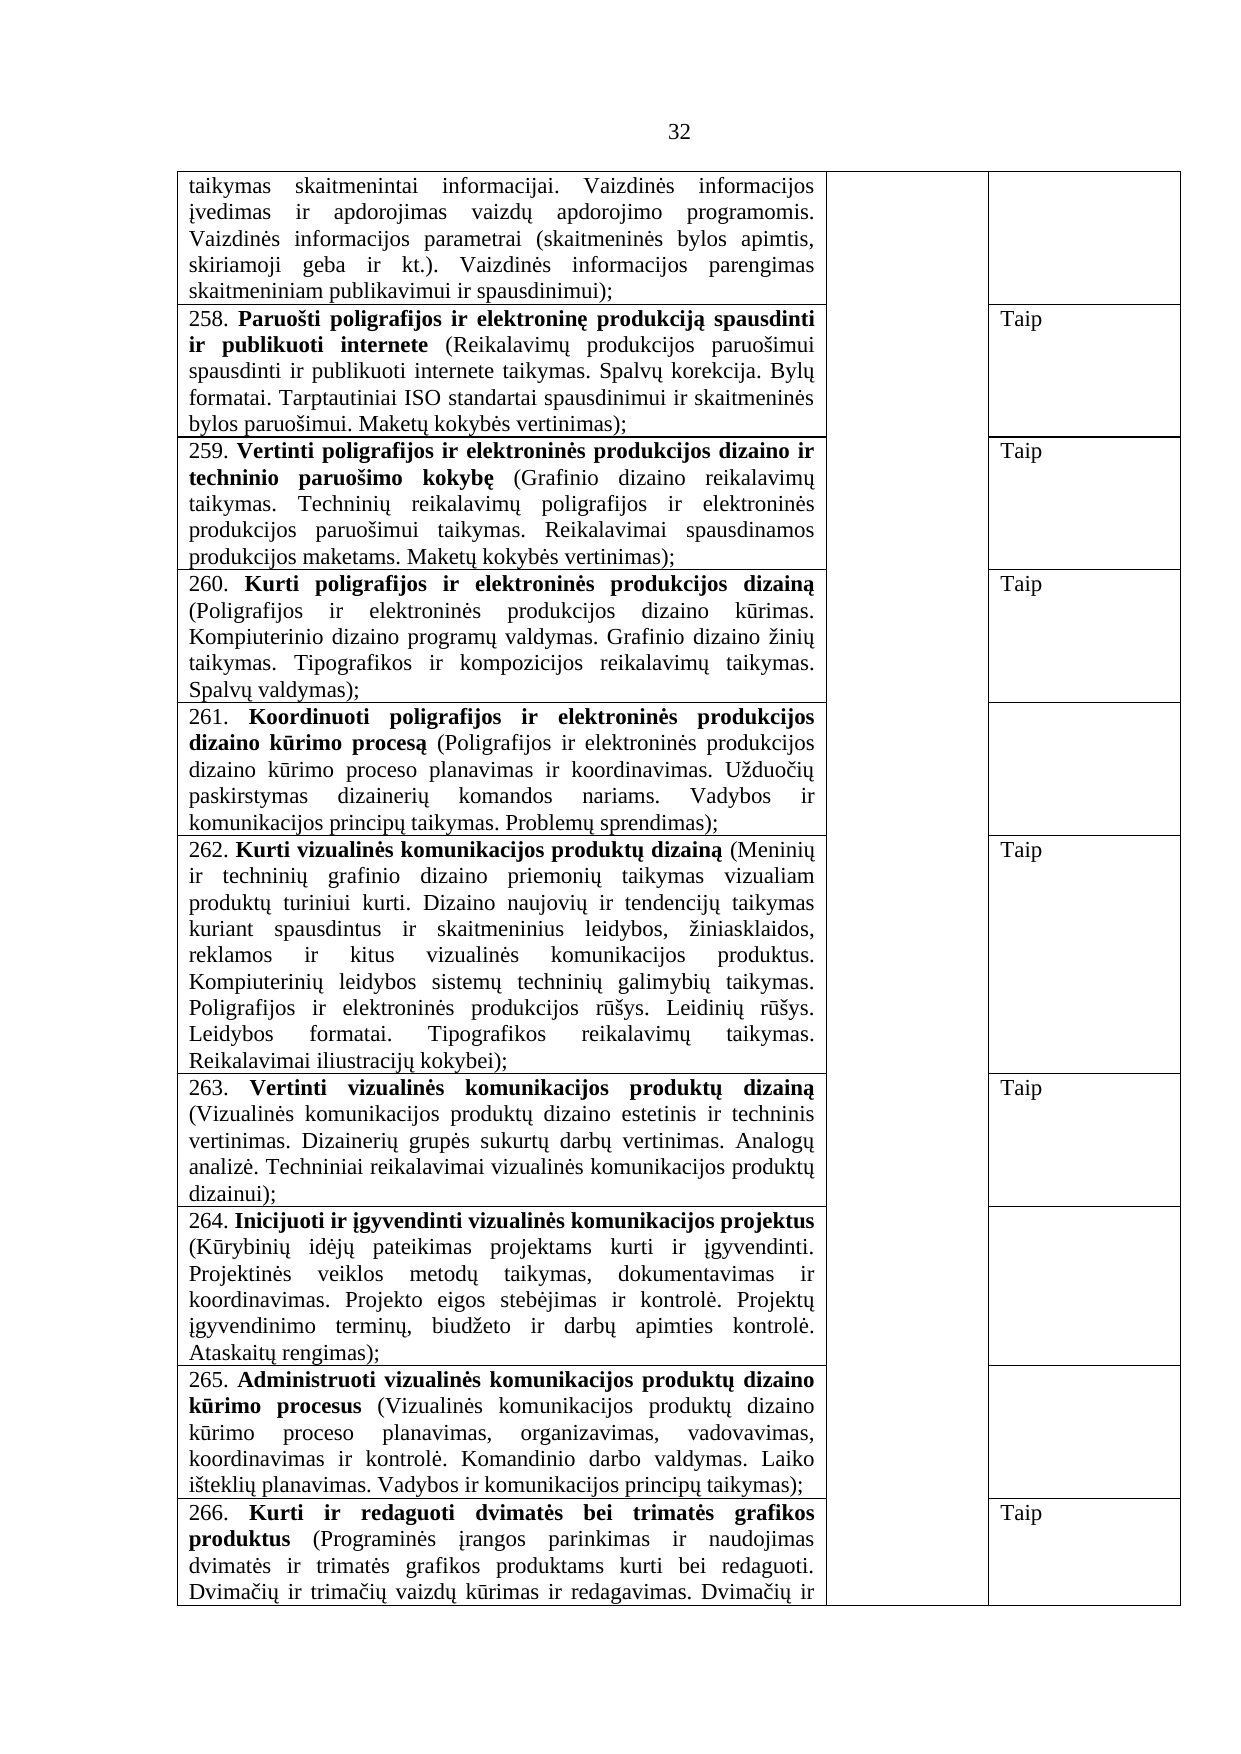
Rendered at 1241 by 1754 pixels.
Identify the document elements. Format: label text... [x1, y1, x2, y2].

table_cell 266. Kurti ir redaguoti dvimatės bei trimatės grafikos produktus (Programinės įrangos parinkimas ir naudojimas dvimatės ir trimatės grafikos produktams kurti bei redaguoti. Dvimačių ir trimačių vaizdų kūrimas ir redagavimas. Dvimačių ir [178, 1499, 826, 1605]
table_cell 260. Kurti poligrafijos ir elektroninės produkcijos dizainą (Poligrafijos ir elektroninės produkcijos dizaino kūrimas. Kompiuterinio dizaino programų valdymas. Grafinio dizaino žinių taikymas. Tipografikos ir kompozicijos reikalavimų taikymas. Spalvų valdymas); [178, 570, 826, 702]
table_cell 258. Paruošti poligrafijos ir elektroninę produkciją spausdinti ir publikuoti internete (Reikalavimų produkcijos paruošimui spausdinti ir publikuoti internete taikymas. Spalvų korekcija. Bylų formatai. Tarptautiniai ISO standartai spausdinimui ir skaitmeninės bylos paruošimui. Maketų kokybės vertinimas); [178, 305, 826, 436]
table_cell Taip [989, 836, 1180, 1073]
table_cell Taip [989, 305, 1180, 436]
table_cell 263. Vertinti vizualinės komunikacijos produktų dizainą (Vizualinės komunikacijos produktų dizaino estetinis ir techninis vertinimas. Dizainerių grupės sukurtų darbų vertinimas. Analogų analizė. Techniniai reikalavimai vizualinės komunikacijos produktų dizainui); [178, 1074, 826, 1206]
table_cell 262. Kurti vizualinės komunikacijos produktų dizainą (Meninių ir techninių grafinio dizaino priemonių taikymas vizualiam produktų turiniui kurti. Dizaino naujovių ir tendencijų taikymas kuriant spausdintus ir skaitmeninius leidybos, žiniasklaidos, reklamos ir kitus vizualinės komunikacijos produktus. Kompiuterinių leidybos sistemų techninių galimybių taikymas. Poligrafijos ir elektroninės produkcijos rūšys. Leidinių rūšys. Leidybos formatai. Tipografikos reikalavimų taikymas. Reikalavimai iliustracijų kokybei); [178, 836, 826, 1073]
table_cell taikymas skaitmenintai informacijai. Vaizdinės informacijos įvedimas ir apdorojimas vaizdų apdorojimo programomis. Vaizdinės informacijos parametrai (skaitmeninės bylos apimtis, skiriamoji geba ir kt.). Vaizdinės informacijos parengimas skaitmeniniam publikavimui ir spausdinimui); [178, 172, 826, 304]
table_cell 265. Administruoti vizualinės komunikacijos produktų dizaino kūrimo procesus (Vizualinės komunikacijos produktų dizaino kūrimo proceso planavimas, organizavimas, vadovavimas, koordinavimas ir kontrolė. Komandinio darbo valdymas. Laiko išteklių planavimas. Vadybos ir komunikacijos principų taikymas); [178, 1366, 826, 1498]
table_cell Taip [989, 1074, 1180, 1206]
table_cell [989, 1366, 1180, 1498]
table_cell [989, 172, 1180, 304]
table_cell [989, 703, 1180, 835]
table_cell Taip [989, 438, 1180, 569]
table_cell Taip [989, 1499, 1180, 1605]
table_cell [827, 172, 988, 1605]
table_cell 261. Koordinuoti poligrafijos ir elektroninės produkcijos dizaino kūrimo procesą (Poligrafijos ir elektroninės produkcijos dizaino kūrimo proceso planavimas ir koordinavimas. Užduočių paskirstymas dizainerių komandos nariams. Vadybos ir komunikacijos principų taikymas. Problemų sprendimas); [178, 703, 826, 835]
table_cell 259. Vertinti poligrafijos ir elektroninės produkcijos dizaino ir techninio paruošimo kokybę (Grafinio dizaino reikalavimų taikymas. Techninių reikalavimų poligrafijos ir elektroninės produkcijos paruošimui taikymas. Reikalavimai spausdinamos produkcijos maketams. Maketų kokybės vertinimas); [178, 438, 826, 569]
table_cell 264. Inicijuoti ir įgyvendinti vizualinės komunikacijos projektus (Kūrybinių idėjų pateikimas projektams kurti ir įgyvendinti. Projektinės veiklos metodų taikymas, dokumentavimas ir koordinavimas. Projekto eigos stebėjimas ir kontrolė. Projektų įgyvendinimo terminų, biudžeto ir darbų apimties kontrolė. Ataskaitų rengimas); [178, 1207, 826, 1365]
table_cell Taip [989, 570, 1180, 702]
table_cell [989, 1207, 1180, 1365]
